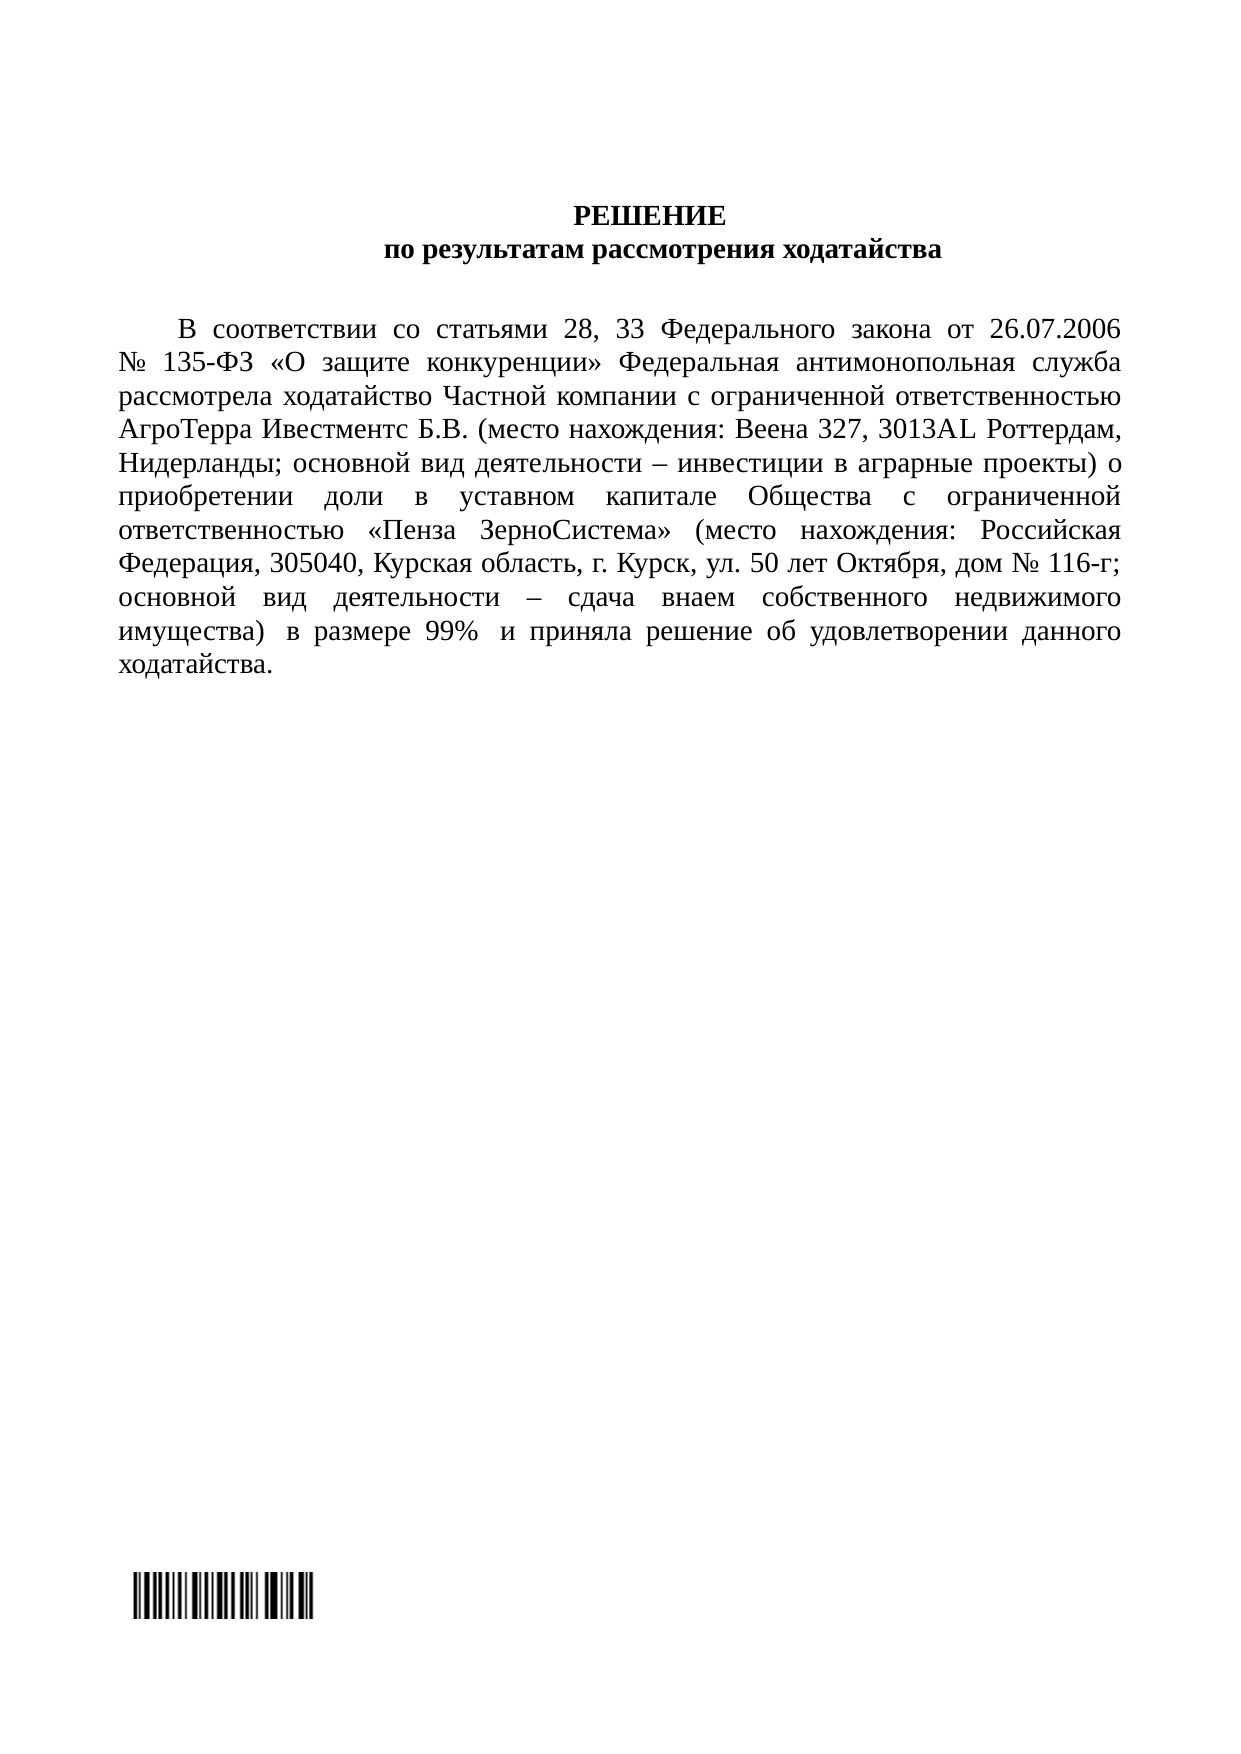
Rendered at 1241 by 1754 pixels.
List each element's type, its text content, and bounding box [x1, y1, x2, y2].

picture [118, 1572, 331, 1619]
text В соответствии со статьями 28, 33 Федерального закона от 26.07.2006 № 135-ФЗ «О защите конкуренции» Федеральная антимонопольная служба рассмотрела ходатайство Частной компании с ограниченной ответственностью АгроТерра Ивестментс Б.В. (место нахождения: Веена 327, 3013АL Роттердам, Нидерланды; основной вид деятельности – инвестиции в аграрные проекты) о приобретении доли в уставном капитале Общества с ограниченной ответственностью «Пенза ЗерноСистема» (место нахождения: Российская Федерация, 305040, Курская область, г. Курск, ул. 50 лет Октября, дом № 116-г; основной вид деятельности – сдача внаем собственного недвижимого имущества) в размере 99% и приняла решение об удовлетворении данного ходатайства. [118, 311, 1122, 680]
text по результатам рассмотрения ходатайства [118, 231, 1122, 265]
text РЕШЕНИЕ [118, 198, 1122, 231]
